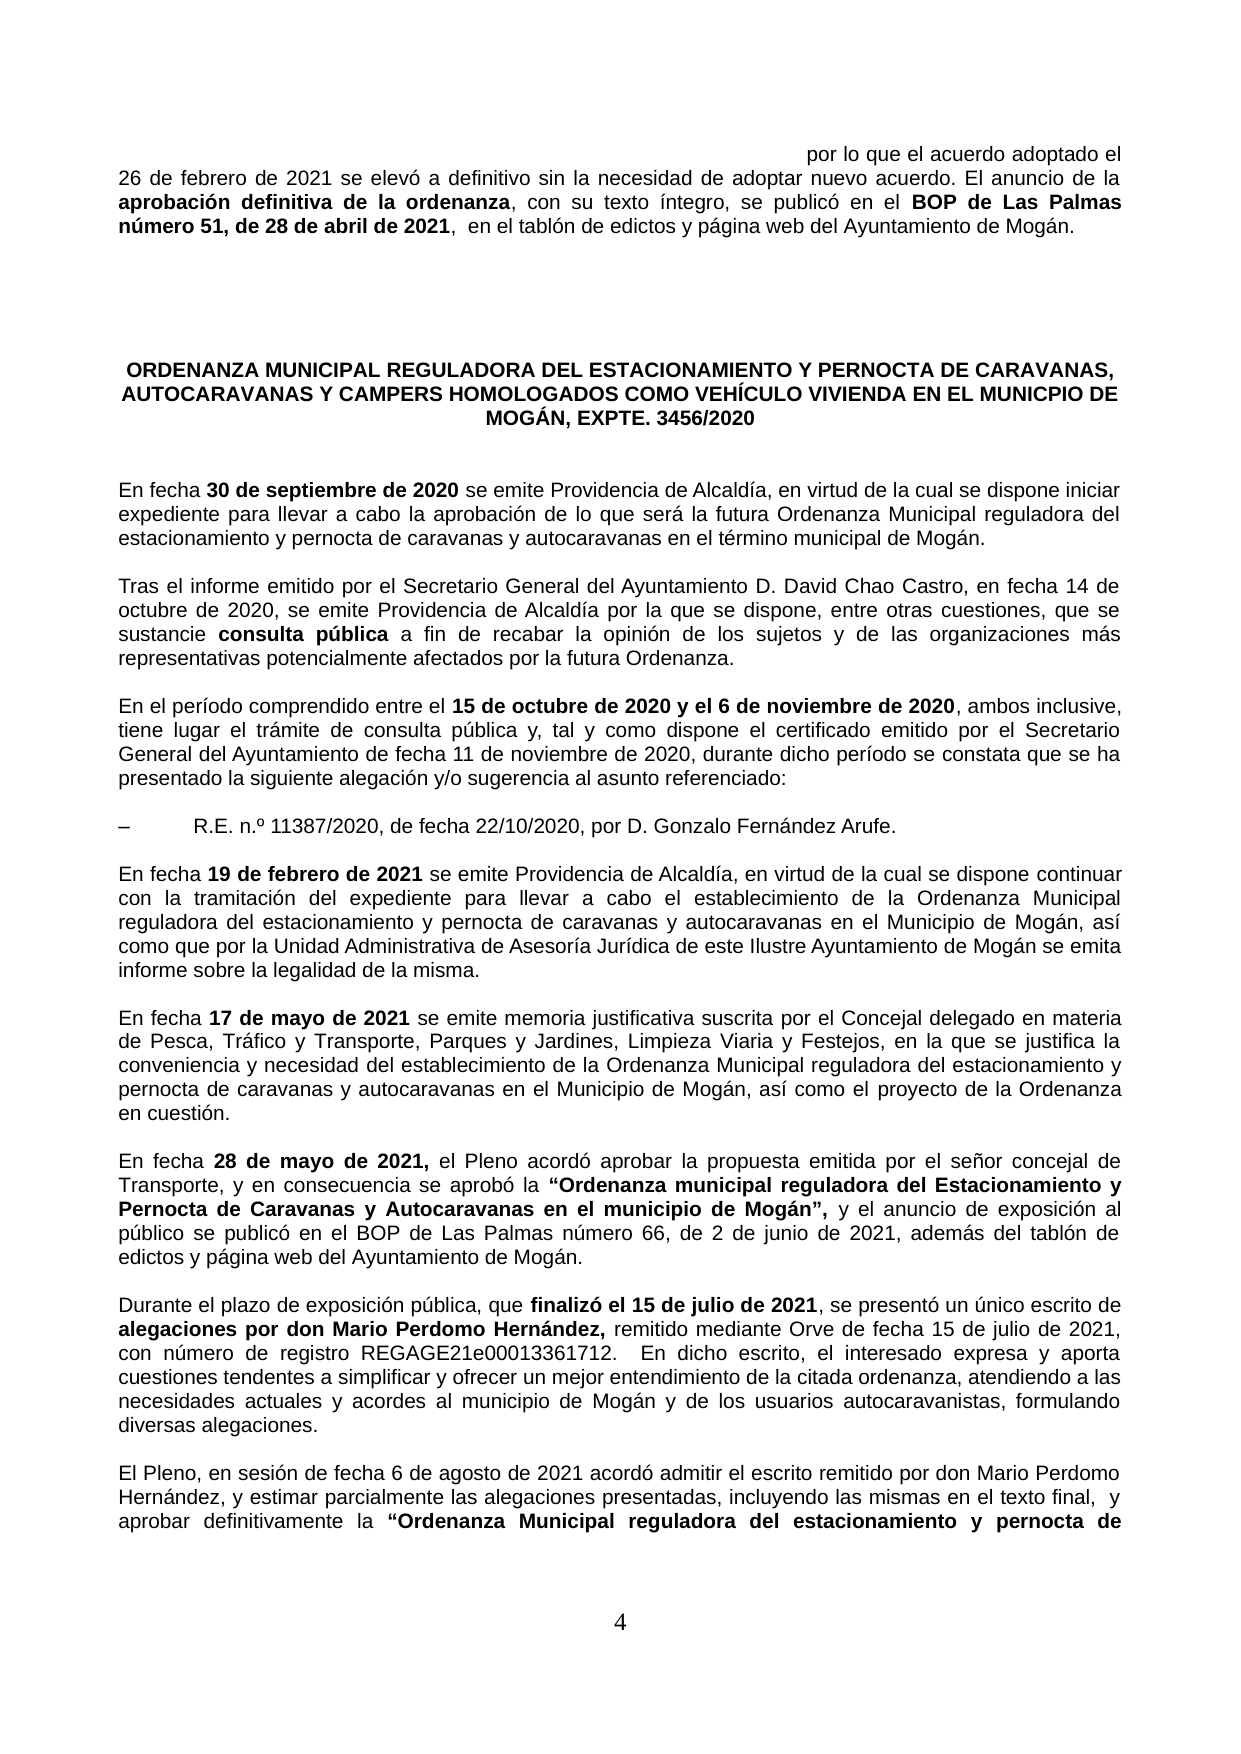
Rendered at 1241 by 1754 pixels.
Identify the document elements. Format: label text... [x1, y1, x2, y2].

text Durante el plazo de exposición pública no se presentaron alegaciones, por lo que el acuerdo adoptado el 26 de febrero de 2021 se elevó a definitivo sin la necesidad de adoptar nuevo acuerdo. El anuncio de la aprobación definitiva de la ordenanza, con su texto íntegro, se publicó en el BOP de Las Palmas número 51, de 28 de abril de 2021, en el tablón de edictos y página web del Ayuntamiento de Mogán. [118, 142, 1122, 238]
text Tras el informe emitido por el Secretario General del Ayuntamiento D. David Chao Castro, en fecha 14 de octubre de 2020, se emite Providencia de Alcaldía por la que se dispone, entre otras cuestiones, que se sustancie consulta pública a fin de recabar la opinión de los sujetos y de las organizaciones más representativas potencialmente afectados por la futura Ordenanza. [118, 574, 1122, 670]
text En el período comprendido entre el 15 de octubre de 2020 y el 6 de noviembre de 2020, ambos inclusive, tiene lugar el trámite de consulta pública y, tal y como dispone el certificado emitido por el Secretario General del Ayuntamiento de fecha 11 de noviembre de 2020, durante dicho período se constata que se ha presentado la siguiente alegación y/o sugerencia al asunto referenciado: [118, 694, 1122, 789]
text En fecha 19 de febrero de 2021 se emite Providencia de Alcaldía, en virtud de la cual se dispone continuar con la tramitación del expediente para llevar a cabo el establecimiento de la Ordenanza Municipal reguladora del estacionamiento y pernocta de caravanas y autocaravanas en el Municipio de Mogán, así como que por la Unidad Administrativa de Asesoría Jurídica de este Ilustre Ayuntamiento de Mogán se emita informe sobre la legalidad de la misma. [118, 862, 1122, 981]
list R.E. n.º 11387/2020, de fecha 22/10/2020, por D. Gonzalo Fernández Arufe. [118, 813, 1122, 838]
text ORDENANZA MUNICIPAL REGULADORA DEL ESTACIONAMIENTO Y PERNOCTA DE CARAVANAS, AUTOCARAVANAS Y CAMPERS HOMOLOGADOS COMO VEHÍCULO VIVIENDA EN EL MUNICPIO DE MOGÁN, EXPTE. 3456/2020 [118, 358, 1122, 430]
text En fecha 28 de mayo de 2021, el Pleno acordó aprobar la propuesta emitida por el señor concejal de Transporte, y en consecuencia se aprobó la “Ordenanza municipal reguladora del Estacionamiento y Pernocta de Caravanas y Autocaravanas en el municipio de Mogán”, y el anuncio de exposición al público se publicó en el BOP de Las Palmas número 66, de 2 de junio de 2021, además del tablón de edictos y página web del Ayuntamiento de Mogán. [118, 1149, 1122, 1269]
text En fecha 17 de mayo de 2021 se emite memoria justificativa suscrita por el Concejal delegado en materia de Pesca, Tráfico y Transporte, Parques y Jardines, Limpieza Viaria y Festejos, en la que se justifica la conveniencia y necesidad del establecimiento de la Ordenanza Municipal reguladora del estacionamiento y pernocta de caravanas y autocaravanas en el Municipio de Mogán, así como el proyecto de la Ordenanza en cuestión. [118, 1005, 1122, 1125]
text Durante el plazo de exposición pública, que finalizó el 15 de julio de 2021, se presentó un único escrito de alegaciones por don Mario Perdomo Hernández, remitido mediante Orve de fecha 15 de julio de 2021, con número de registro REGAGE21e00013361712. En dicho escrito, el interesado expresa y aporta cuestiones tendentes a simplificar y ofrecer un mejor entendimiento de la citada ordenanza, atendiendo a las necesidades actuales y acordes al municipio de Mogán y de los usuarios autocaravanistas, formulando diversas alegaciones. [118, 1293, 1122, 1437]
text El Pleno, en sesión de fecha 6 de agosto de 2021 acordó admitir el escrito remitido por don Mario Perdomo Hernández, y estimar parcialmente las alegaciones presentadas, incluyendo las mismas en el texto final, y aprobar definitivamente la “Ordenanza Municipal reguladora del estacionamiento y pernocta de [118, 1461, 1122, 1532]
text En fecha 30 de septiembre de 2020 se emite Providencia de Alcaldía, en virtud de la cual se dispone iniciar expediente para llevar a cabo la aprobación de lo que será la futura Ordenanza Municipal reguladora del estacionamiento y pernocta de caravanas y autocaravanas en el término municipal de Mogán. [118, 478, 1122, 550]
